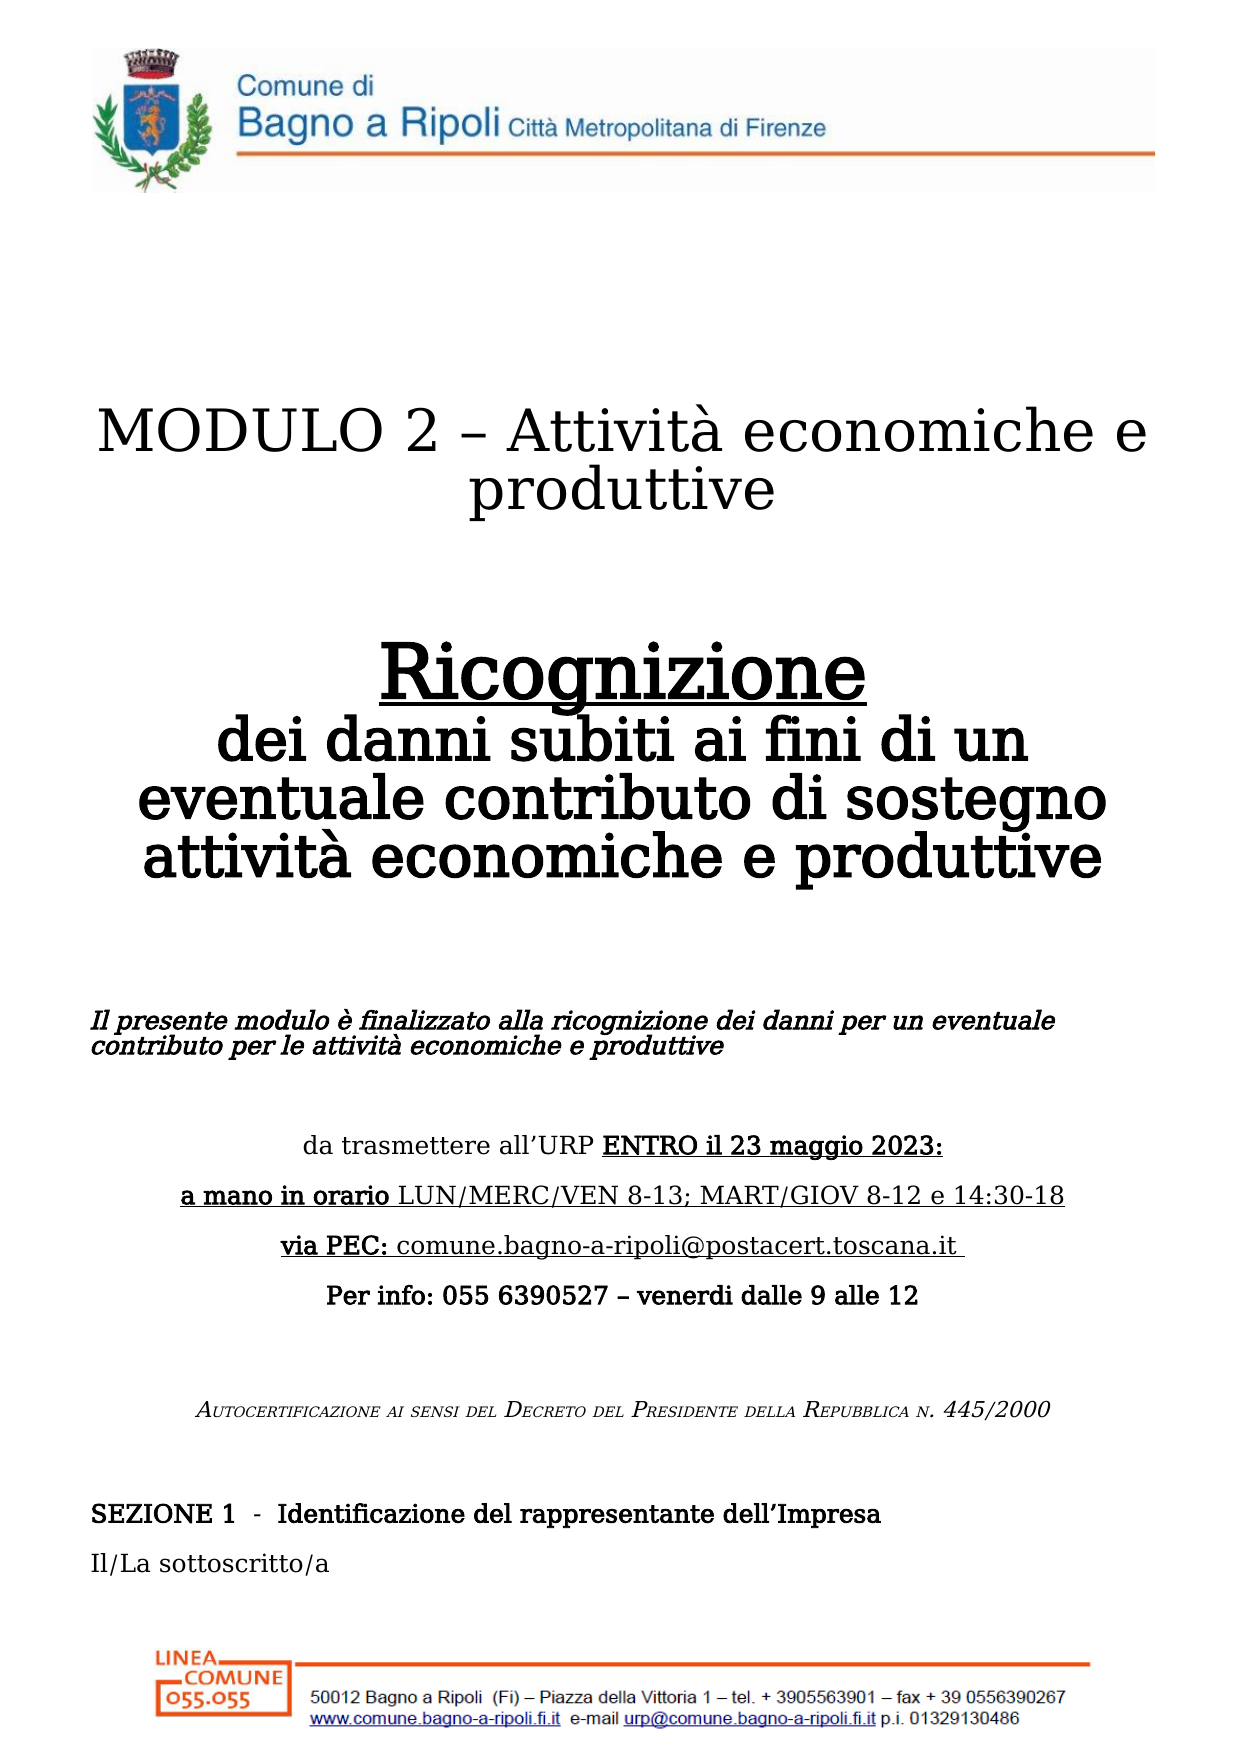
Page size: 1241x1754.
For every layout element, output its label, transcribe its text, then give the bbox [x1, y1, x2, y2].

text Ricognizione dei danni subiti ai fini di un eventuale contributo di sostegno attività economiche e produttive [89, 638, 1156, 888]
text MODULO 2 – Attività economiche e produttive [89, 405, 1156, 522]
text da trasmettere all’URP ENTRO il 23 maggio 2023: [89, 1134, 1156, 1159]
picture [141, 1635, 1105, 1739]
picture [92, 48, 1156, 193]
text via PEC: comune.bagno-a-ripoli@postacert.toscana.it [89, 1234, 1156, 1259]
table_header SEZIONE 1 - Identificazione del rappresentante dell’Impresa Il/La sottoscritto/a [79, 1497, 1094, 1583]
text a mano in orario LUN/MERC/VEN 8-13; MART/GIOV 8-12 e 14:30-18 [89, 1184, 1156, 1209]
text Per info: 055 6390527 – venerdi dalle 9 alle 12 [89, 1284, 1156, 1309]
text Autocertificazione ai sensi del Decreto del Presidente della Repubblica n. 445/2000 [89, 1400, 1156, 1422]
list Il presente modulo è finalizzato alla ricognizione dei danni per un eventuale contributo per le attività economiche e produttive [89, 1009, 1156, 1059]
